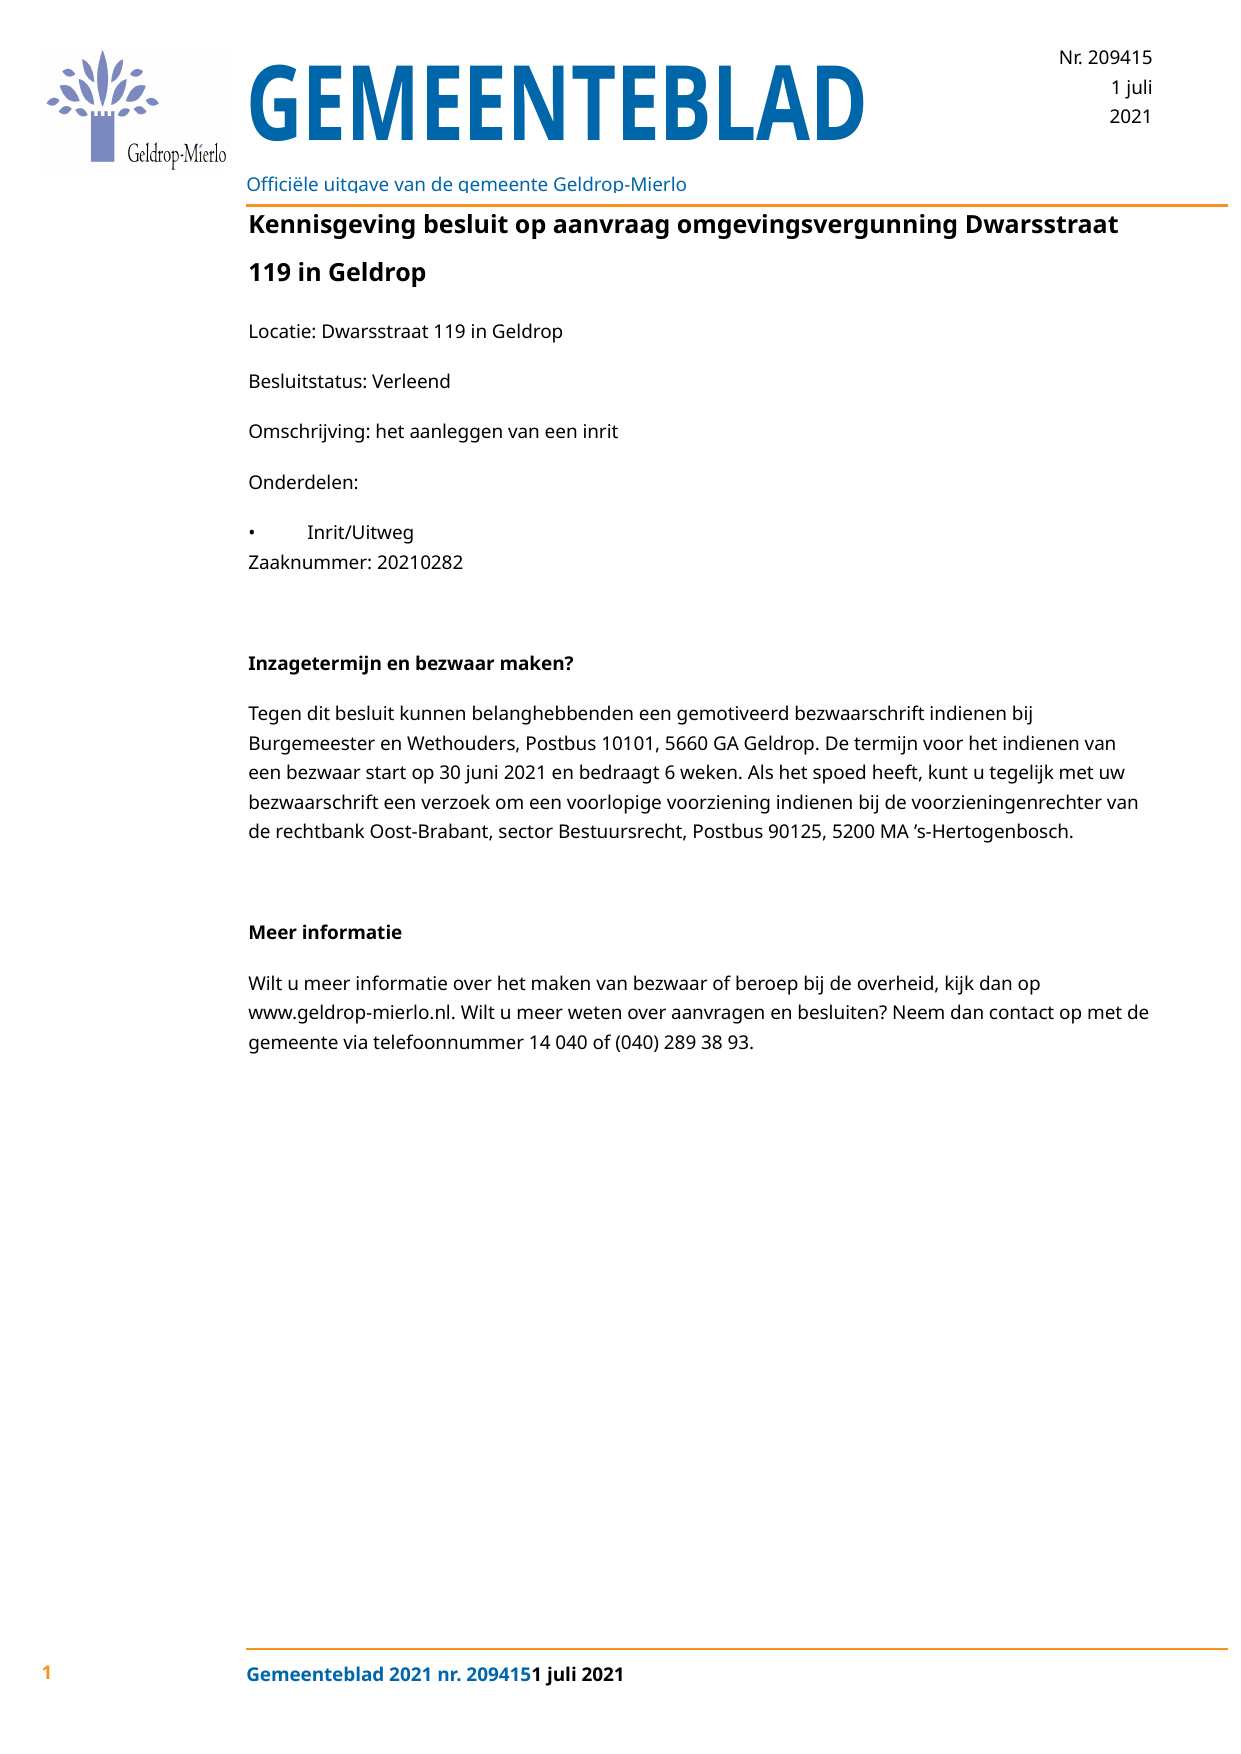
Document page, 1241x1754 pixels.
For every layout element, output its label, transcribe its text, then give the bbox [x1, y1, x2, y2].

text Locatie: Dwarsstraat 119 in Geldrop [248, 318, 1152, 344]
text Onderdelen: [248, 469, 1152, 495]
text Inzagetermijn en bezwaar maken? [248, 650, 1152, 676]
text Tegen dit besluit kunnen belanghebbenden een gemotiveerd bezwaarschrift indienen bij Burgemeester en Wethouders, Postbus 10101, 5660 GA Geldrop. De termijn voor het indienen van een bezwaar start op 30 juni 2021 en bedraagt 6 weken. Als het spoed heeft, kunt u tegelijk met uw bezwaarschrift een verzoek om een voorlopige voorziening indienen bij de voorzieningenrechter van de rechtbank Oost-Brabant, sector Bestuursrecht, Postbus 90125, 5200 MA ’s-Hertogenbosch. [248, 700, 1152, 844]
text Kennisgeving besluit op aanvraag omgevingsvergunning Dwarsstraat 119 in Geldrop [248, 207, 1152, 288]
text Meer informatie [248, 919, 1152, 945]
text Wilt u meer informatie over het maken van bezwaar of beroep bij de overheid, kijk dan op www.geldrop-mierlo.nl. Wilt u meer weten over aanvragen en besluiten? Neem dan contact op met de gemeente via telefoonnummer 14 040 of (040) 289 38 93. [248, 970, 1152, 1055]
text Omschrijving: het aanleggen van een inrit [248, 419, 1152, 444]
picture [41, 47, 231, 172]
list Inrit/Uitweg [248, 519, 1152, 545]
text Zaaknummer: 20210282 [248, 549, 1152, 575]
text Besluitstatus: Verleend [248, 368, 1152, 394]
